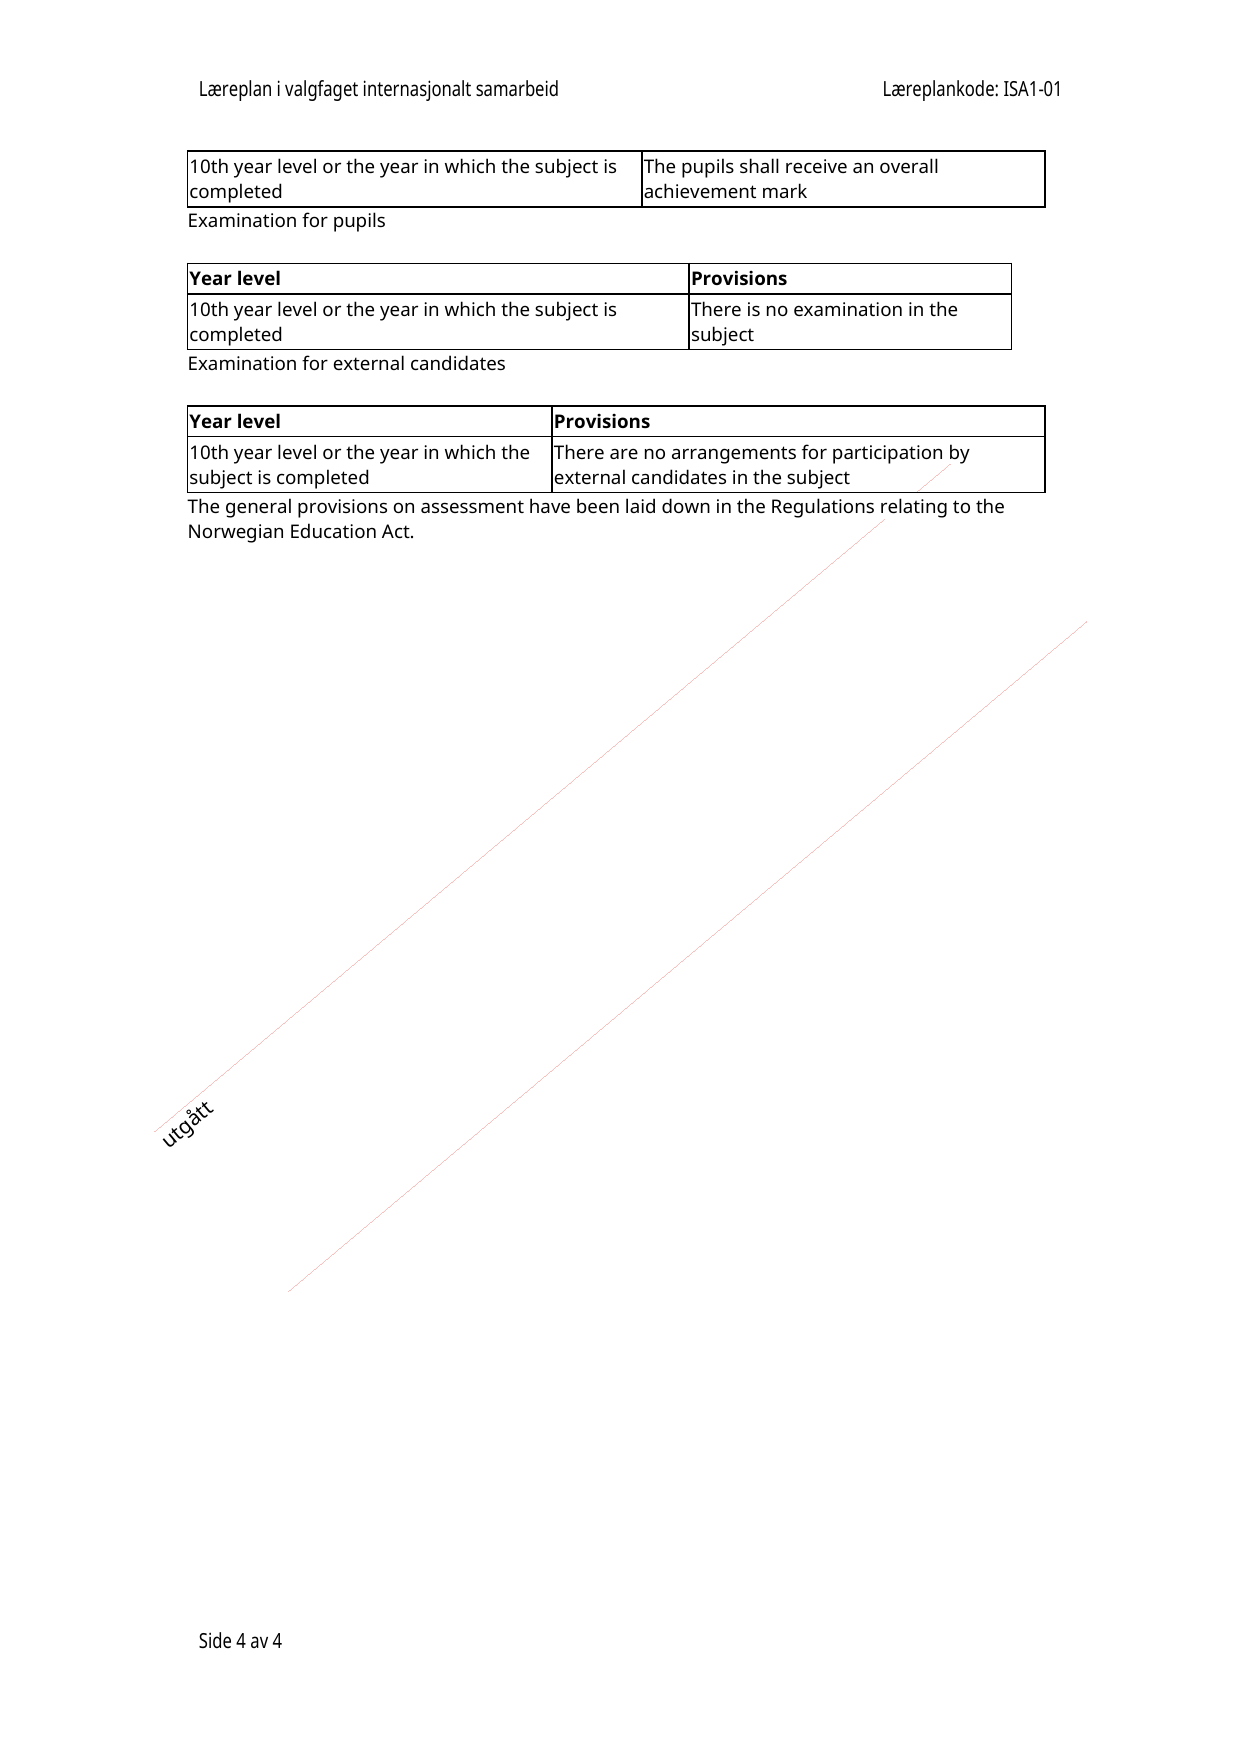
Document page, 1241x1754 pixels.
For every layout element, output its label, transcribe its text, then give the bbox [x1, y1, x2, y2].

text Examination for external candidates [506, 351, 1053, 376]
text Examination for pupils [386, 208, 1053, 233]
text The general provisions on assessment have been laid down in the Regulations relating to the Norwegian Education Act. [415, 519, 883, 544]
text The general provisions on assessment have been laid down in the Regulations relating to the Norwegian Education Act. [857, 493, 1053, 544]
